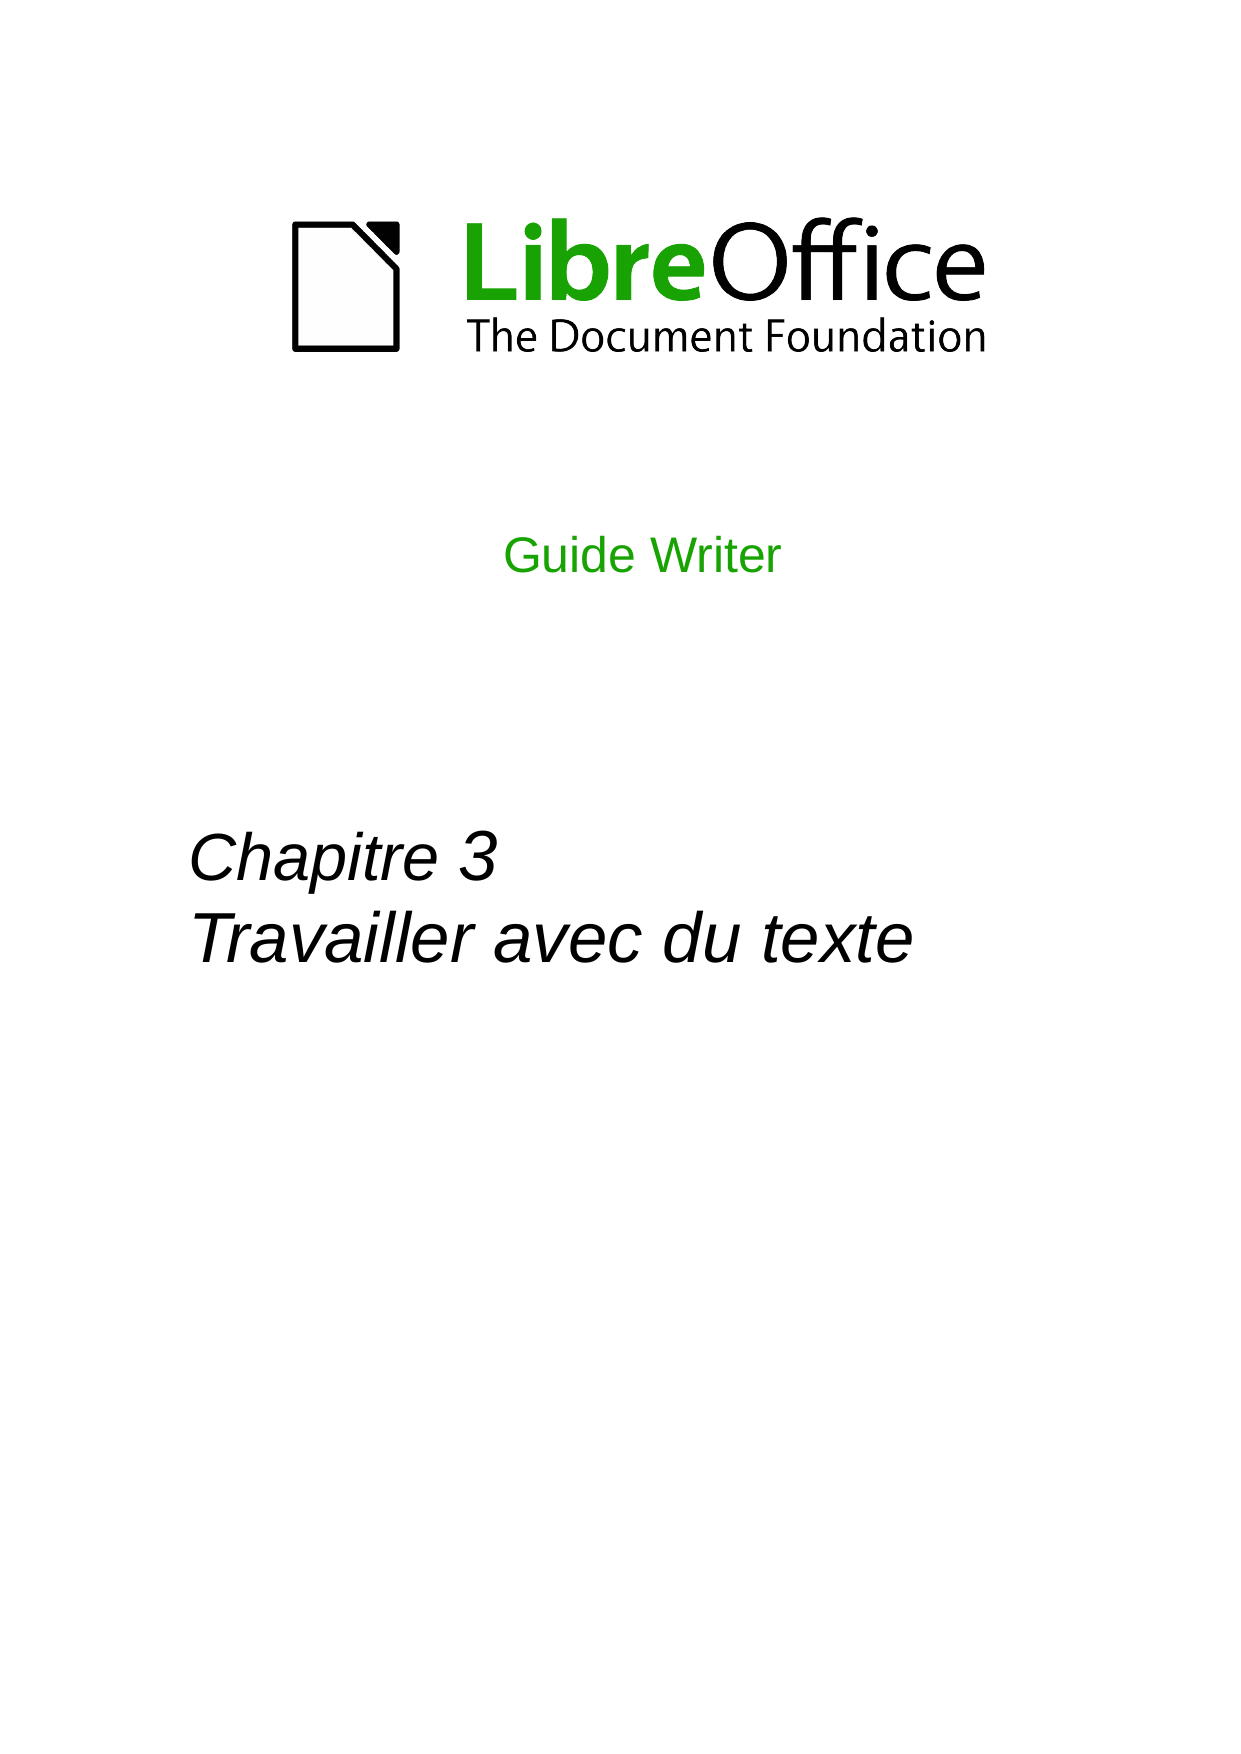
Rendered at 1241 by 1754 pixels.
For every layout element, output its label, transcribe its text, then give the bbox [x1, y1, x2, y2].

picture [250, 186, 1035, 387]
text Guide Writer [188, 526, 1098, 583]
subtitle Chapitre 3 Travailler avec du texte [188, 814, 1098, 977]
